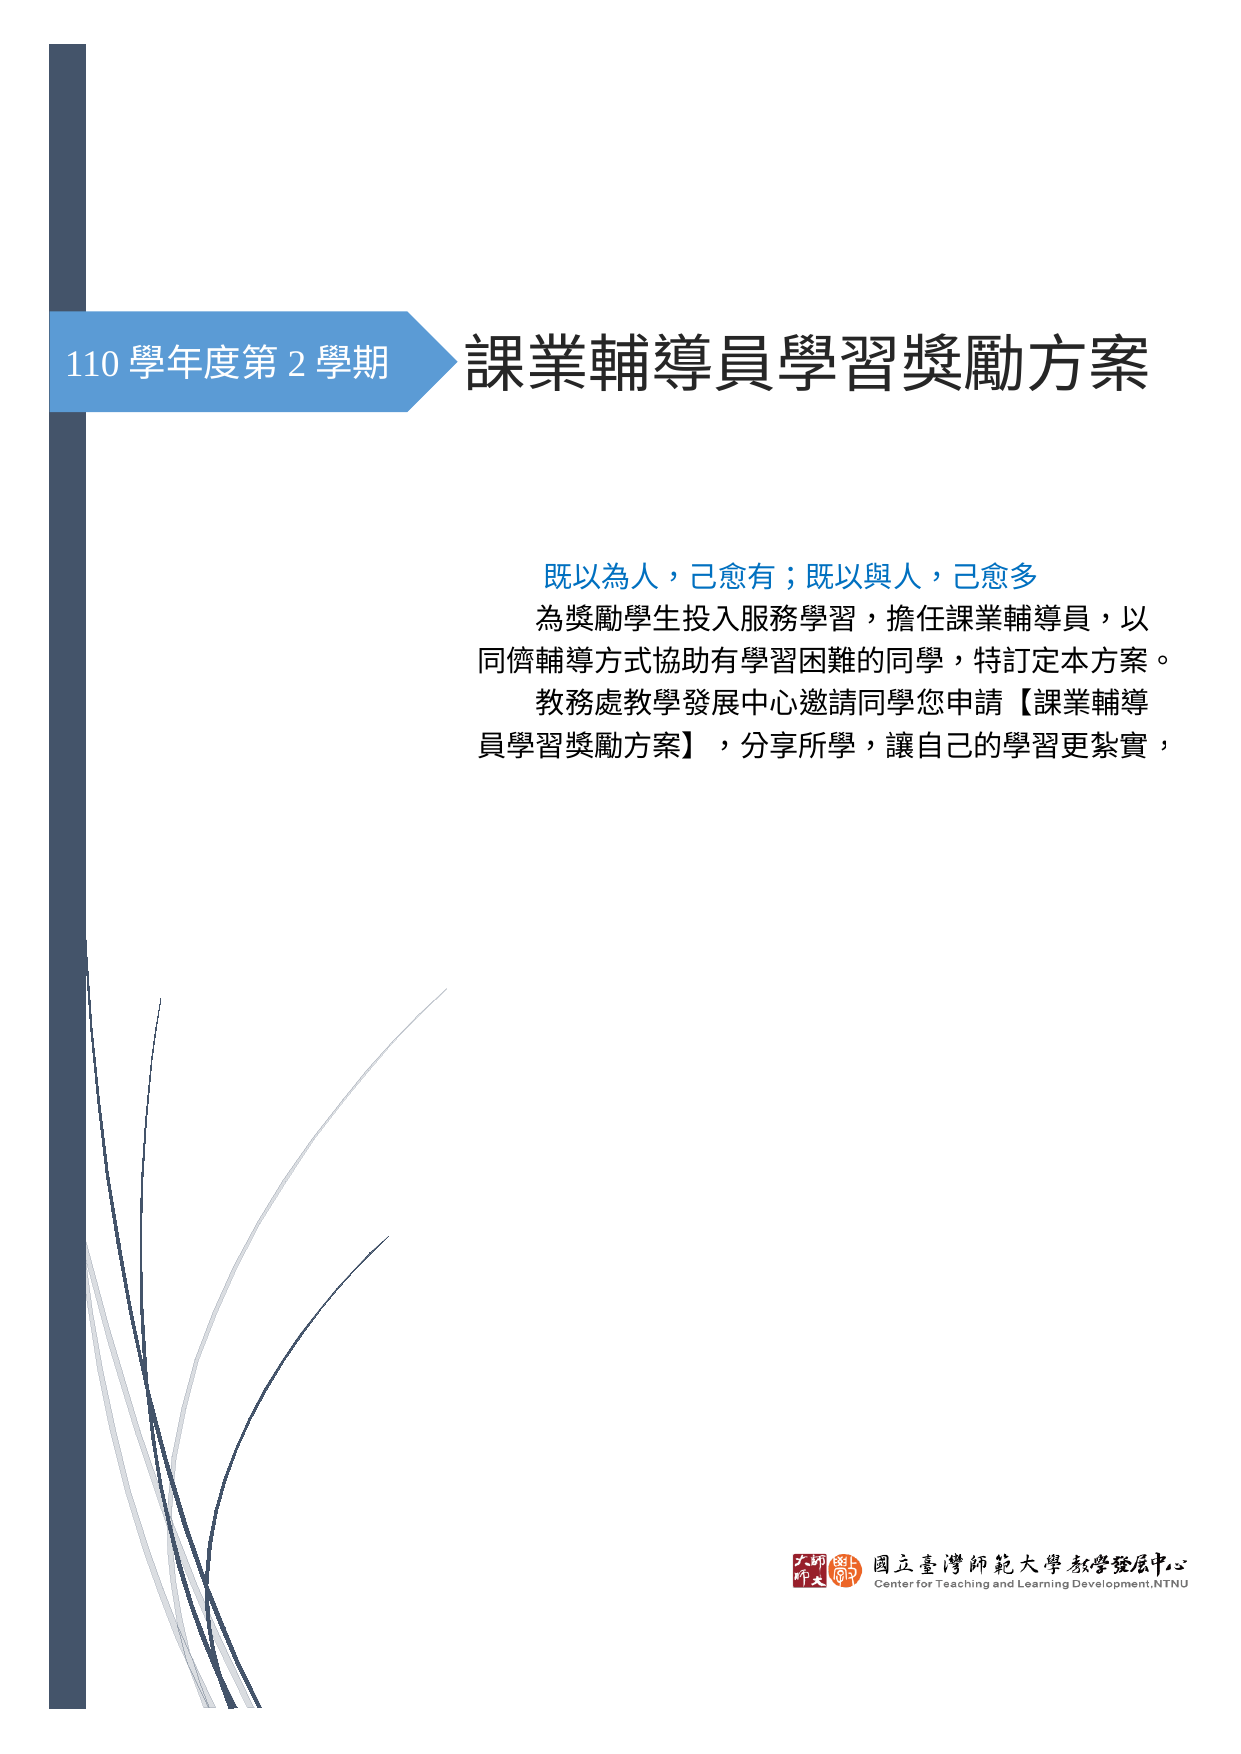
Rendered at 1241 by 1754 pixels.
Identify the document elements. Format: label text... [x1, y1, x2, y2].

text 既以為人，己愈有；既以與人，己愈多 [477, 553, 1150, 596]
text 課業輔導員學習獎勵方案 [464, 314, 1165, 404]
text 為獎勵學生投入服務學習，擔任課業輔導員，以同儕輔導方式協助有學習困難的同學，特訂定本方案。 [477, 596, 1150, 680]
text 教務處教學發展中心邀請同學您申請【課業輔導員學習獎勵方案】，分享所學，讓自己的學習更紮實，收穫更為豐富，成為能幫助其他同學跨越障礙、精進學習的課業輔導員。 [477, 680, 1150, 768]
